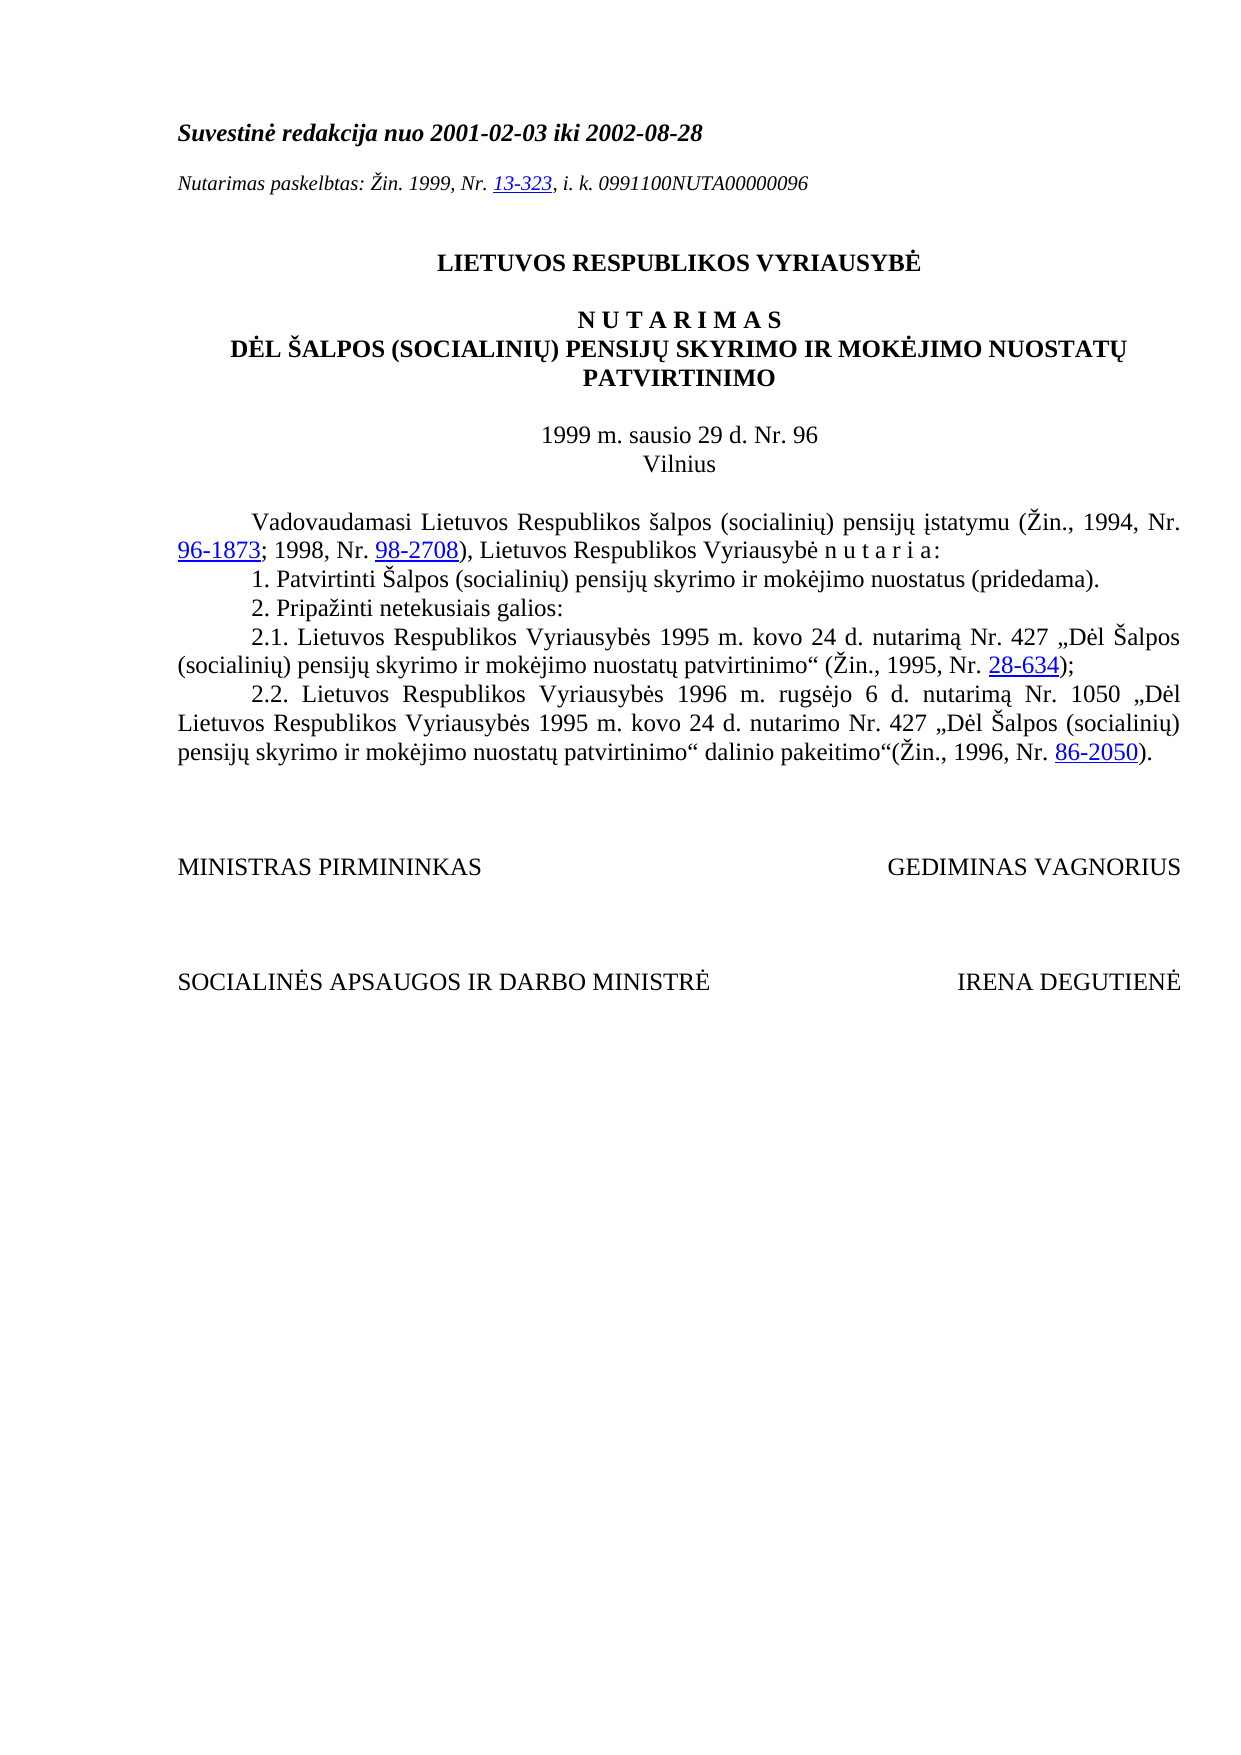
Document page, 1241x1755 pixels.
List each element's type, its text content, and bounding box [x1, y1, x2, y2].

text 2.1. Lietuvos Respublikos Vyriausybės 1995 m. kovo 24 d. nutarimą Nr. 427 „Dėl Šalpos (socialinių) pensijų skyrimo ir mokėjimo nuostatų patvirtinimo“ (Žin., 1995, Nr. 28-634); [177, 622, 1181, 679]
text 2.2. Lietuvos Respublikos Vyriausybės 1996 m. rugsėjo 6 d. nutarimą Nr. 1050 „Dėl Lietuvos Respublikos Vyriausybės 1995 m. kovo 24 d. nutarimo Nr. 427 „Dėl Šalpos (socialinių) pensijų skyrimo ir mokėjimo nuostatų patvirtinimo“ dalinio pakeitimo“(Žin., 1996, Nr. 86-2050). [177, 679, 1181, 765]
text SOCIALINĖS APSAUGOS IR DARBO MINISTRĖ IRENA DEGUTIENĖ [177, 967, 1181, 995]
text 2. Pripažinti netekusiais galios: [177, 593, 1181, 622]
text Vilnius [177, 449, 1181, 478]
text 1999 m. sausio 29 d. Nr. 96 [177, 420, 1181, 449]
text Vadovaudamasi Lietuvos Respublikos šalpos (socialinių) pensijų įstatymu (Žin., 1994, Nr. 96-1873; 1998, Nr. 98-2708), Lietuvos Respublikos Vyriausybė nutaria: [177, 507, 1181, 564]
text Suvestinė redakcija nuo 2001-02-03 iki 2002-08-28 [177, 118, 1181, 147]
text 1. Patvirtinti Šalpos (socialinių) pensijų skyrimo ir mokėjimo nuostatus (pridedama). [177, 564, 1181, 593]
text Nutarimas paskelbtas: Žin. 1999, Nr. 13-323, i. k. 0991100NUTA00000096 [177, 171, 1181, 195]
text N U T A R I M A S [177, 305, 1181, 334]
text LIETUVOS RESPUBLIKOS VYRIAUSYBĖ [177, 248, 1181, 277]
text MINISTRAS PIRMININKAS GEDIMINAS VAGNORIUS [177, 852, 1181, 880]
text DĖL ŠALPOS (SOCIALINIŲ) PENSIJŲ SKYRIMO IR MOKĖJIMO NUOSTATŲ PATVIRTINIMO [177, 334, 1181, 392]
